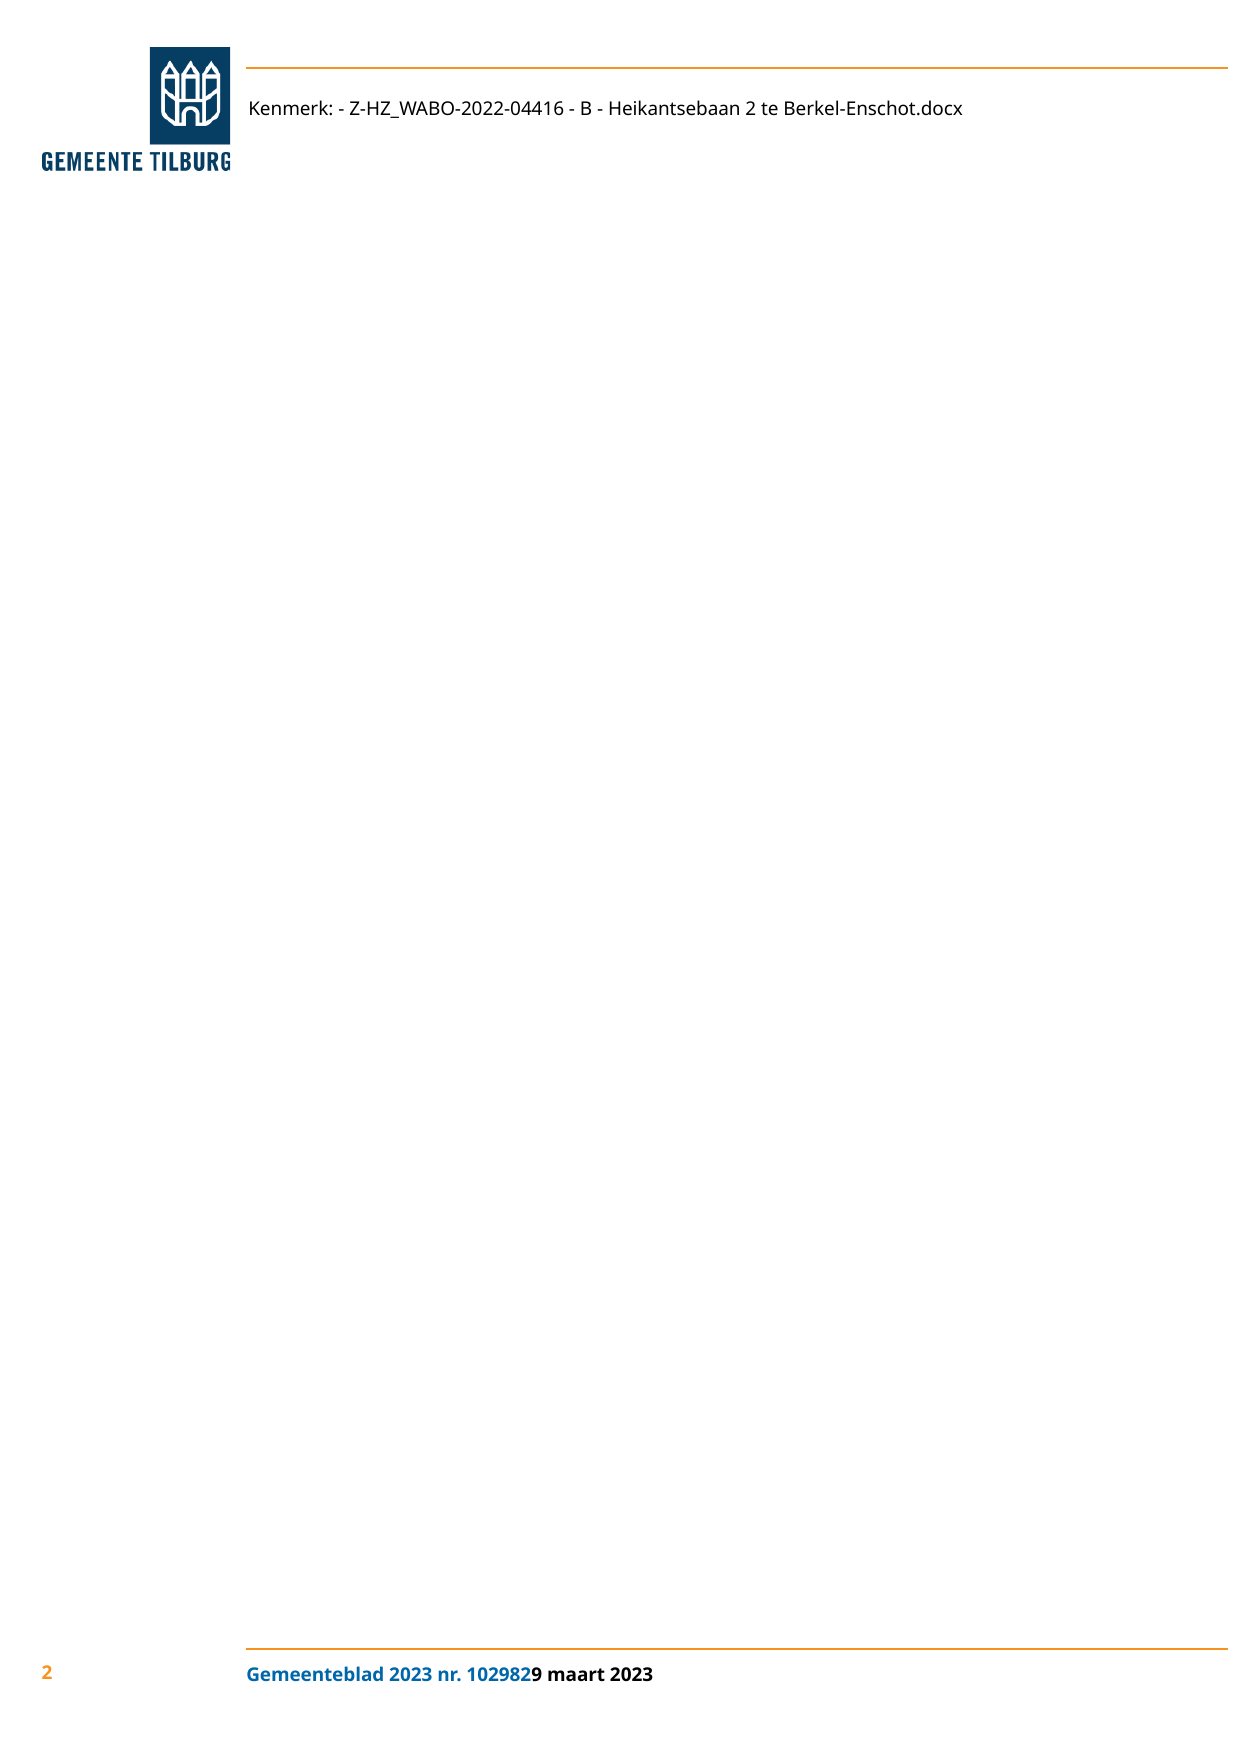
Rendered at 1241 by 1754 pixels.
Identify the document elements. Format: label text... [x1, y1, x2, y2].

picture [41, 47, 231, 172]
text Kenmerk: - Z-HZ_WABO-2022-04416 - B - Heikantsebaan 2 te Berkel-Enschot.docx [248, 95, 1152, 121]
